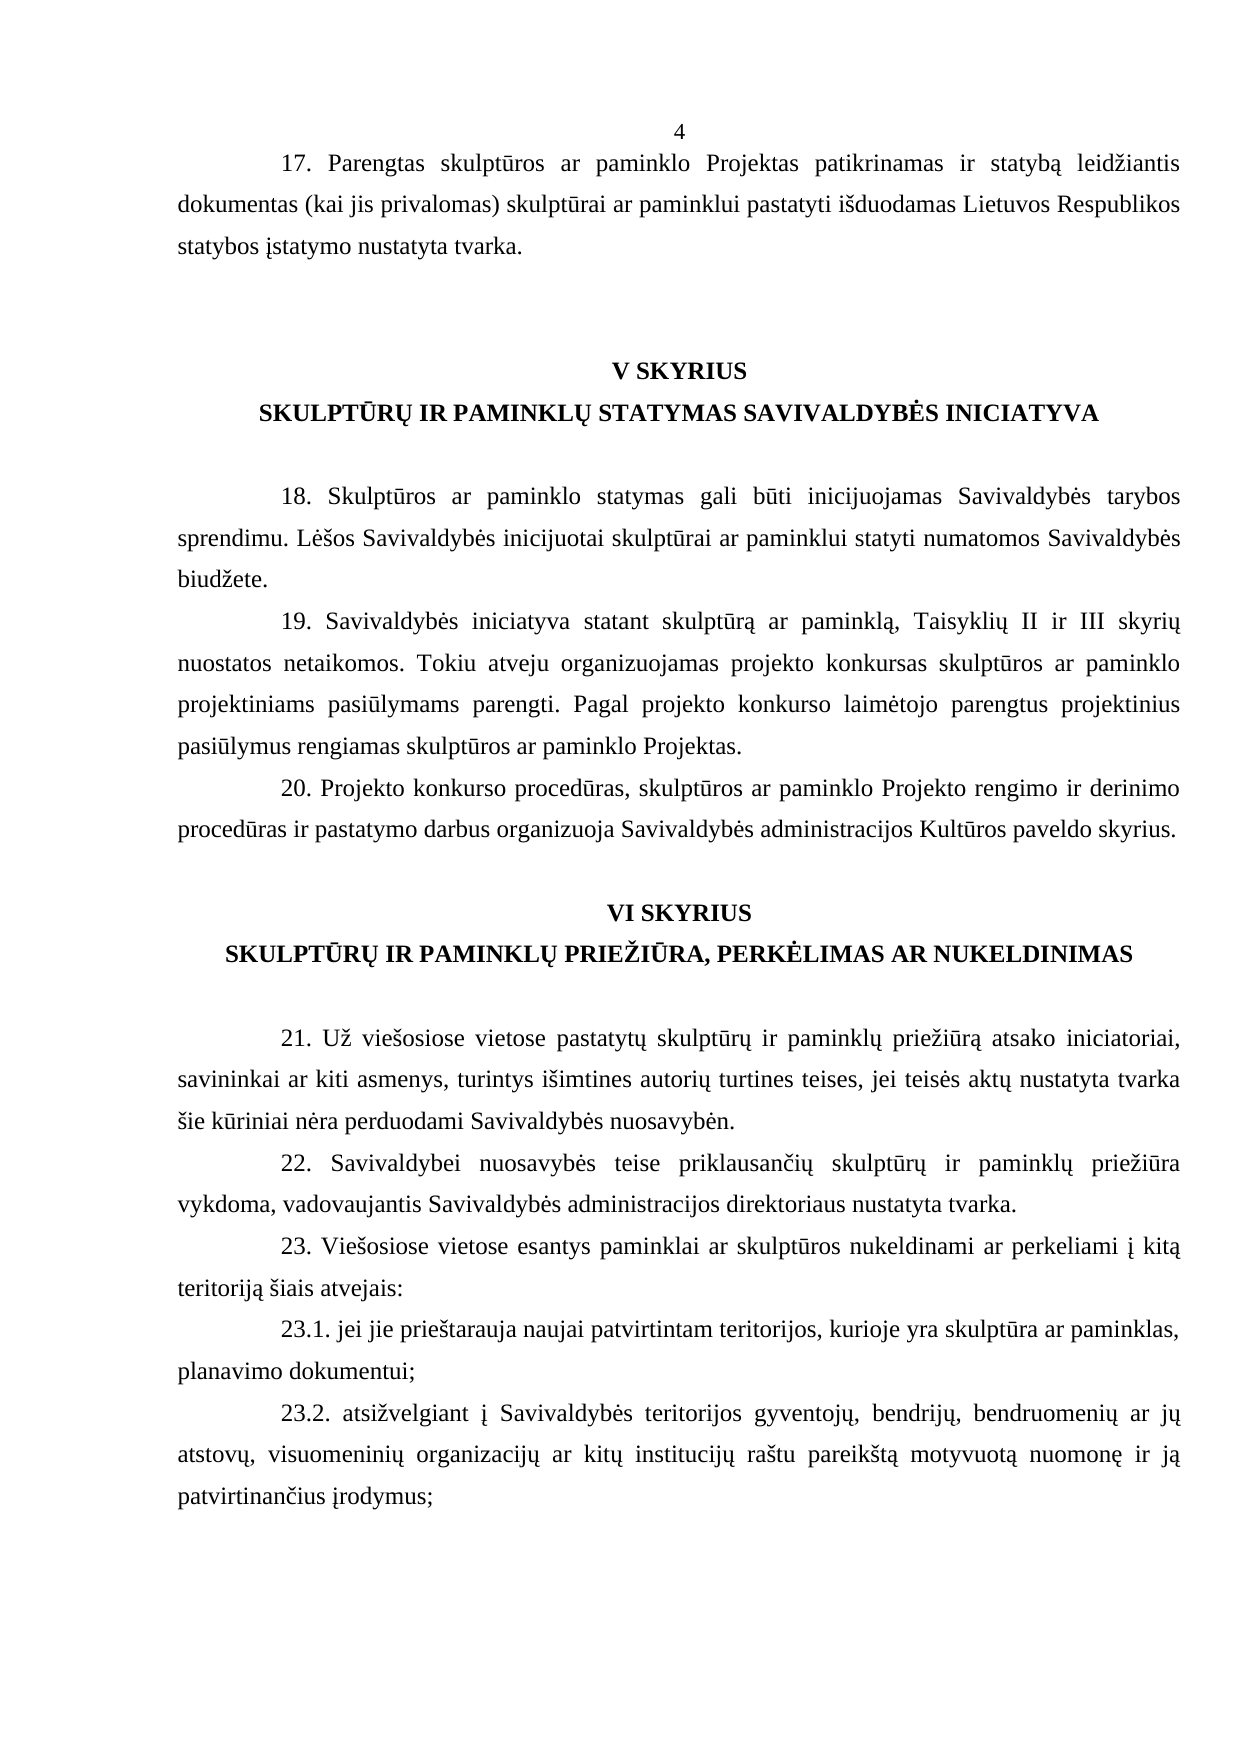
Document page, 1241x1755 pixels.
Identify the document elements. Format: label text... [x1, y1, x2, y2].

text 22. Savivaldybei nuosavybės teise priklausančių skulptūrų ir paminklų priežiūra vykdoma, vadovaujantis Savivaldybės administracijos direktoriaus nustatyta tvarka. [177, 1148, 1181, 1218]
text 21. Už viešosiose vietose pastatytų skulptūrų ir paminklų priežiūrą atsako iniciatoriai, savininkai ar kiti asmenys, turintys išimtines autorių turtines teises, jei teisės aktų nustatyta tvarka šie kūriniai nėra perduodami Savivaldybės nuosavybėn. [177, 1023, 1181, 1135]
text V SKYRIUS [177, 356, 1181, 385]
text SKULPTŪRŲ IR PAMINKLŲ PRIEŽIŪRA, PERKĖLIMAS AR NUKELDINIMAS [177, 939, 1181, 968]
text 18. Skulptūros ar paminklo statymas gali būti inicijuojamas Savivaldybės tarybos sprendimu. Lėšos Savivaldybės inicijuotai skulptūrai ar paminklui statyti numatomos Savivaldybės biudžete. [177, 481, 1181, 593]
text 20. Projekto konkurso procedūras, skulptūros ar paminklo Projekto rengimo ir derinimo procedūras ir pastatymo darbus organizuoja Savivaldybės administracijos Kultūros paveldo skyrius. [177, 773, 1181, 843]
text 23. Viešosiose vietose esantys paminklai ar skulptūros nukeldinami ar perkeliami į kitą teritoriją šiais atvejais: [177, 1231, 1181, 1301]
text VI SKYRIUS [177, 898, 1181, 926]
text 19. Savivaldybės iniciatyva statant skulptūrą ar paminklą, Taisyklių II ir III skyrių nuostatos netaikomos. Tokiu atveju organizuojamas projekto konkursas skulptūros ar paminklo projektiniams pasiūlymams parengti. Pagal projekto konkurso laimėtojo parengtus projektinius pasiūlymus rengiamas skulptūros ar paminklo Projektas. [177, 606, 1181, 760]
text SKULPTŪRŲ IR PAMINKLŲ STATYMAS SAVIVALDYBĖS INICIATYVA [177, 398, 1181, 426]
text 23.2. atsižvelgiant į Savivaldybės teritorijos gyventojų, bendrijų, bendruomenių ar jų atstovų, visuomeninių organizacijų ar kitų institucijų raštu pareikštą motyvuotą nuomonę ir ją patvirtinančius įrodymus; [177, 1398, 1181, 1510]
text 23.1. jei jie prieštarauja naujai patvirtintam teritorijos, kurioje yra skulptūra ar paminklas, planavimo dokumentui; [177, 1314, 1181, 1385]
text 17. Parengtas skulptūros ar paminklo Projektas patikrinamas ir statybą leidžiantis dokumentas (kai jis privalomas) skulptūrai ar paminklui pastatyti išduodamas Lietuvos Respublikos statybos įstatymo nustatyta tvarka. [177, 148, 1181, 260]
